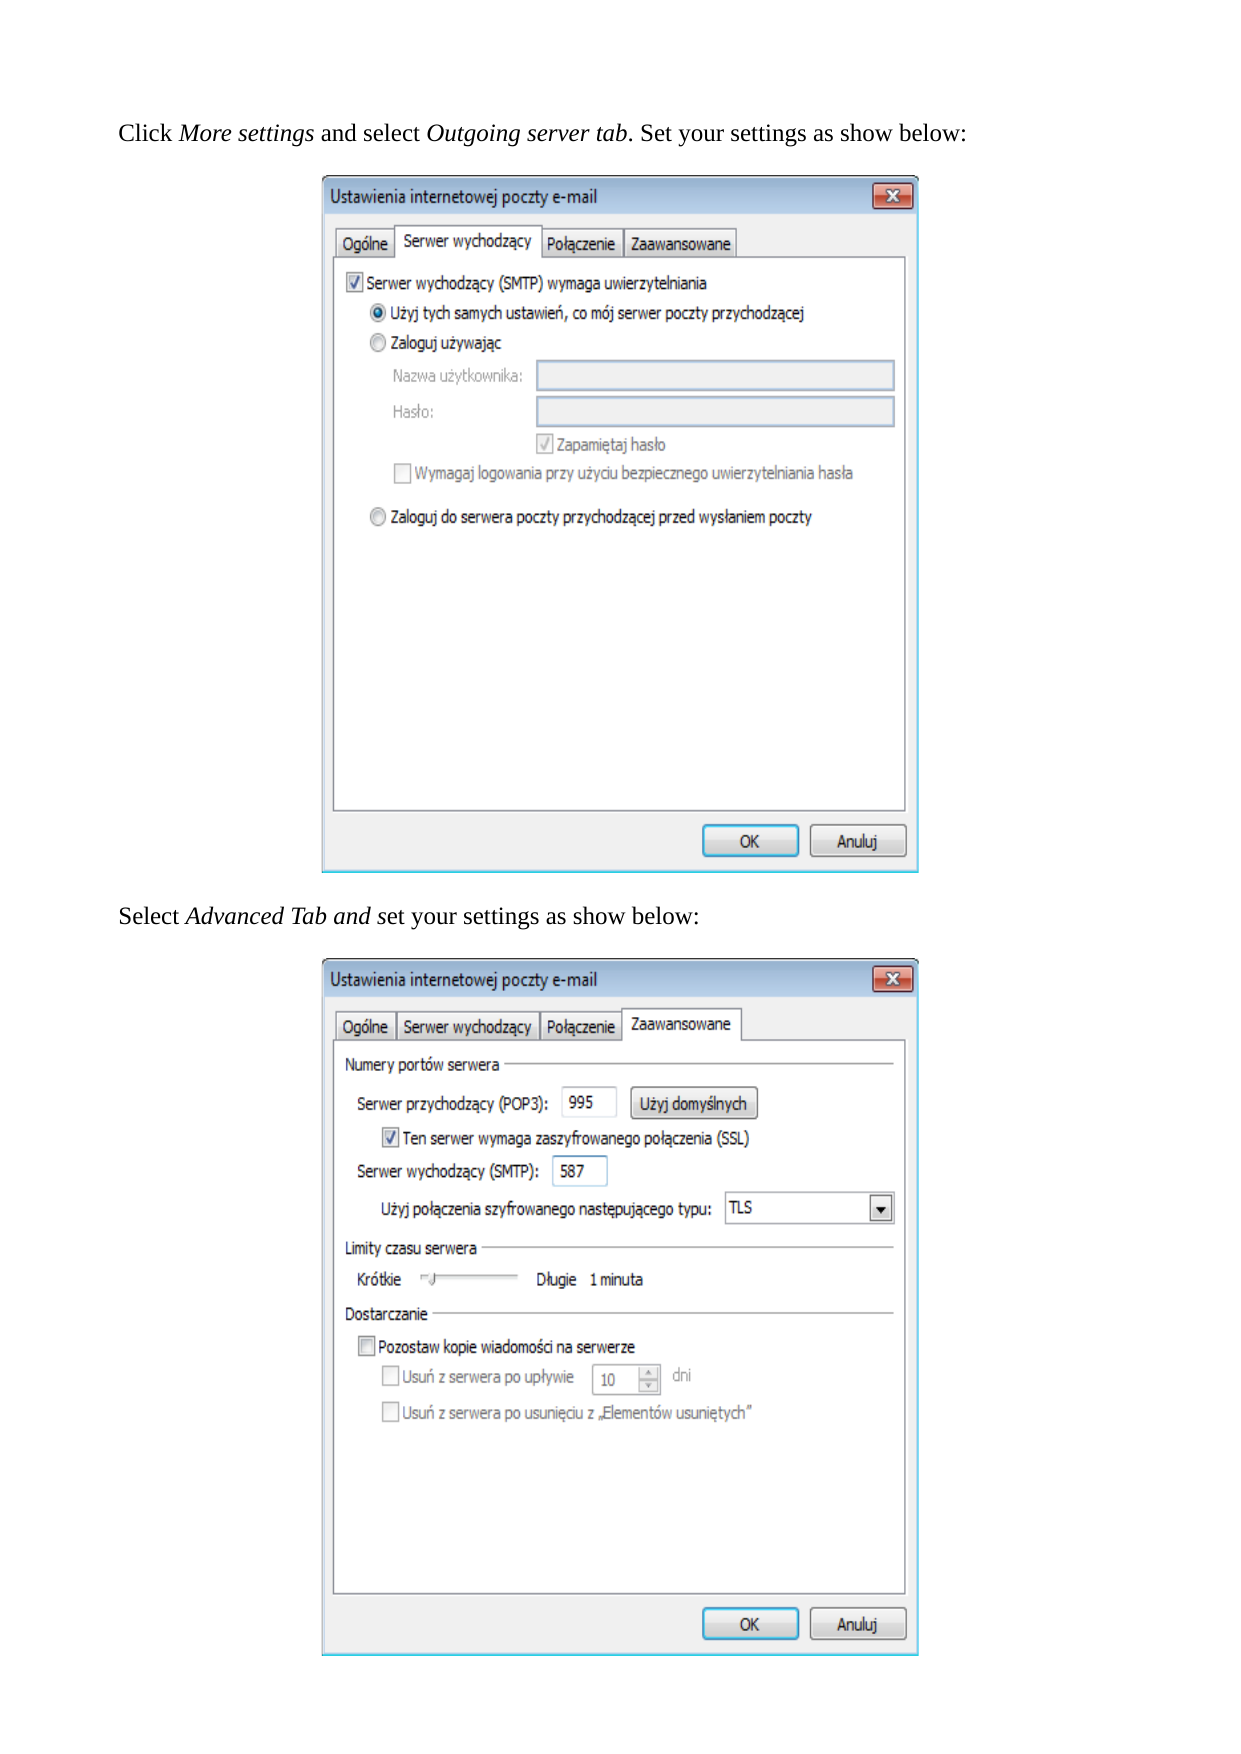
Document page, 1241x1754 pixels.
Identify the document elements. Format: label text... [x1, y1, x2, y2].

picture [321, 175, 919, 873]
picture [321, 958, 919, 1656]
text Click More settings and select Outgoing server tab. Set your settings as show below: [118, 118, 1122, 147]
text Select Advanced Tab and set your settings as show below: [118, 901, 1122, 930]
